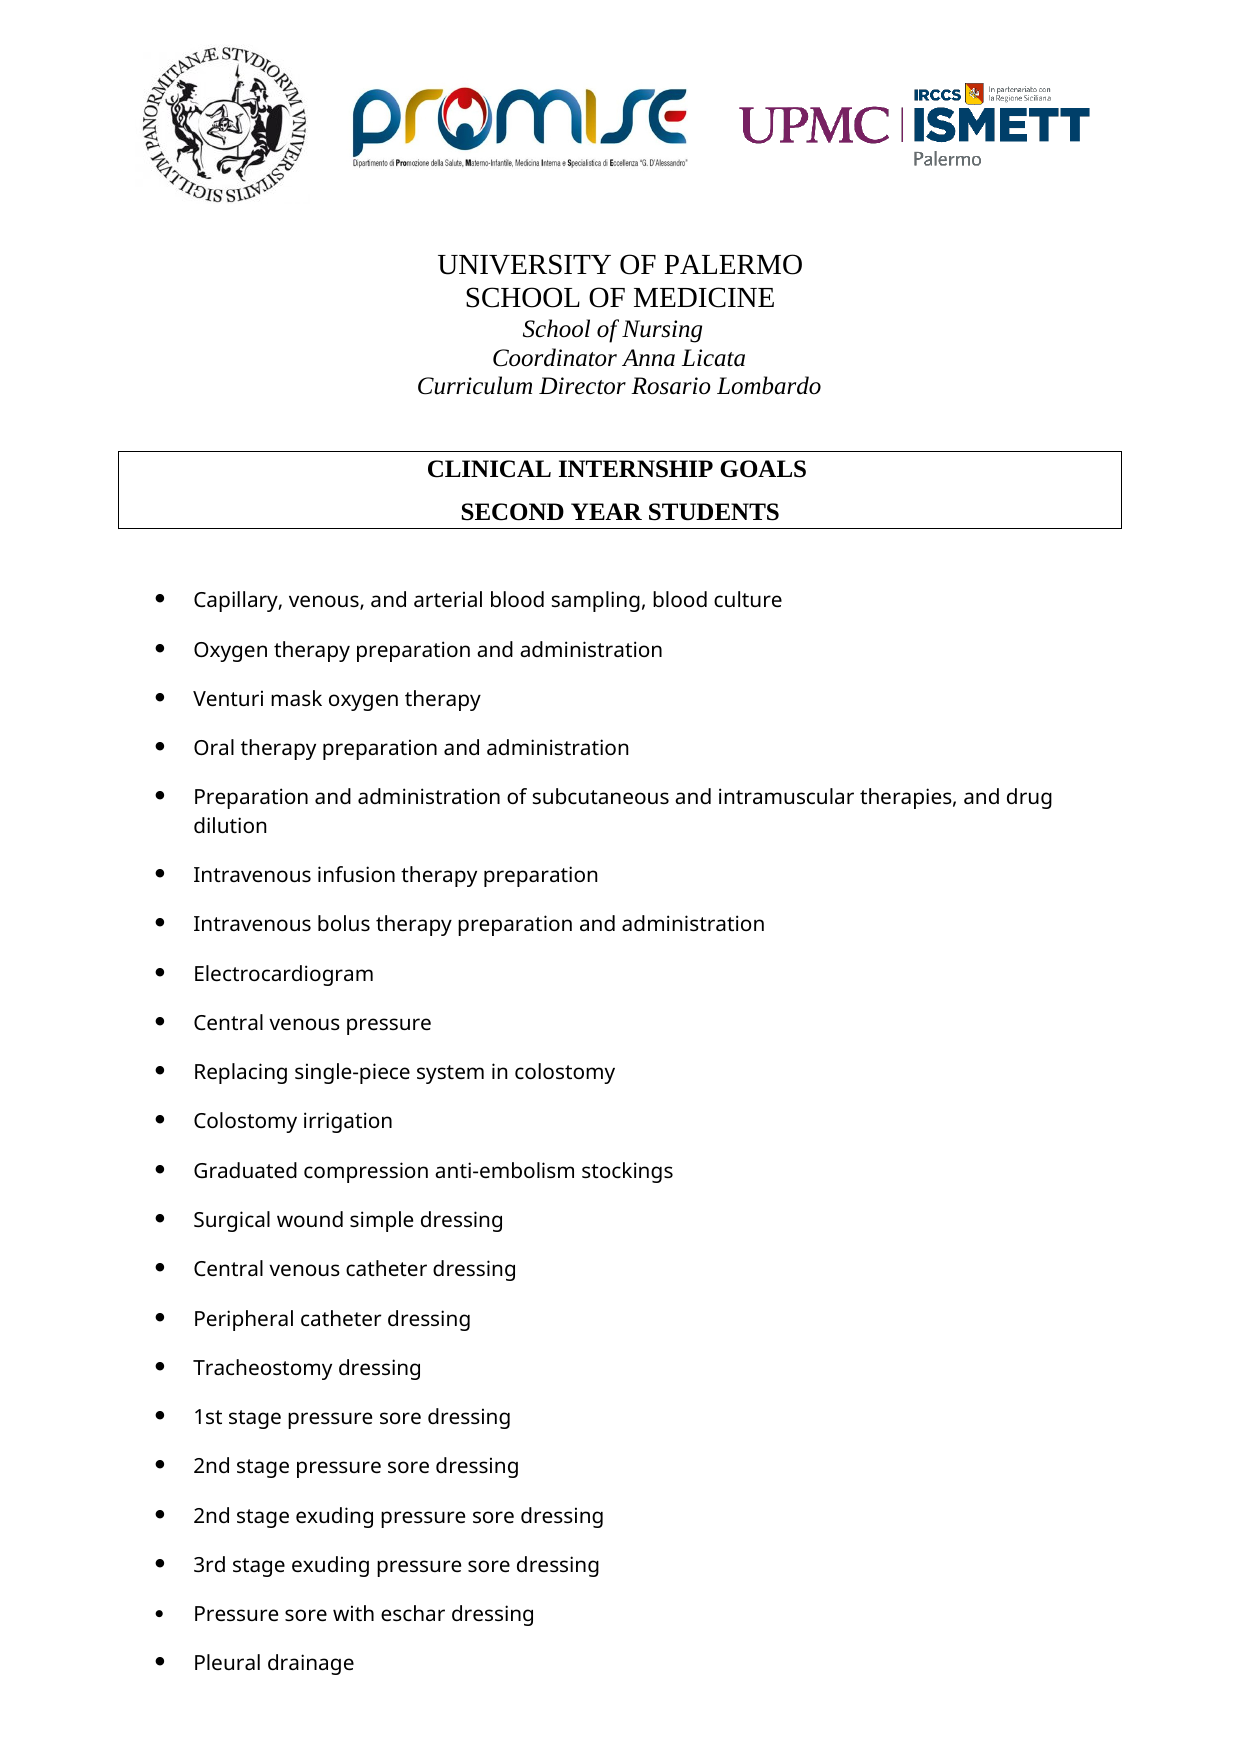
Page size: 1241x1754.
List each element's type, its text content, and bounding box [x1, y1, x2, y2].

text SCHOOL OF MEDICINE [118, 280, 1122, 314]
list Replacing single-piece system in colostomy [156, 1057, 1122, 1086]
list Capillary, venous, and arterial blood sampling, blood culture [156, 585, 1122, 614]
list Graduated compression anti-embolism stockings [156, 1156, 1122, 1184]
list Central venous catheter dressing [156, 1254, 1122, 1283]
list 2nd stage exuding pressure sore dressing [156, 1501, 1122, 1529]
list Central venous pressure [156, 1008, 1122, 1036]
list Oxygen therapy preparation and administration [156, 635, 1122, 663]
list Electrocardiogram [156, 959, 1122, 987]
list Preparation and administration of subcutaneous and intramuscular therapies, and drug dilution [156, 782, 1122, 839]
list Pleural drainage [156, 1648, 1122, 1677]
list Surgical wound simple dressing [156, 1205, 1122, 1233]
list Venturi mask oxygen therapy [156, 684, 1122, 712]
list Intravenous bolus therapy preparation and administration [156, 909, 1122, 938]
text CLINICAL INTERNSHIP GOALS [119, 452, 1121, 483]
list Oral therapy preparation and administration [156, 733, 1122, 762]
text SECOND YEAR STUDENTS [119, 494, 1121, 528]
text Curriculum Director Rosario Lombardo [118, 371, 1122, 400]
list 3rd stage exuding pressure sore dressing [156, 1550, 1122, 1578]
list 2nd stage pressure sore dressing [156, 1451, 1122, 1480]
list Colostomy irrigation [156, 1107, 1122, 1135]
list Pressure sore with eschar dressing [156, 1599, 1122, 1628]
text Coordinator Anna Licata [118, 343, 1122, 371]
list 1st stage pressure sore dressing [156, 1402, 1122, 1431]
text School of Nursing [118, 314, 1122, 343]
text UNIVERSITY OF PALERMO [118, 247, 1122, 280]
list Intravenous infusion therapy preparation [156, 860, 1122, 889]
list Peripheral catheter dressing [156, 1304, 1122, 1332]
list Tracheostomy dressing [156, 1353, 1122, 1381]
